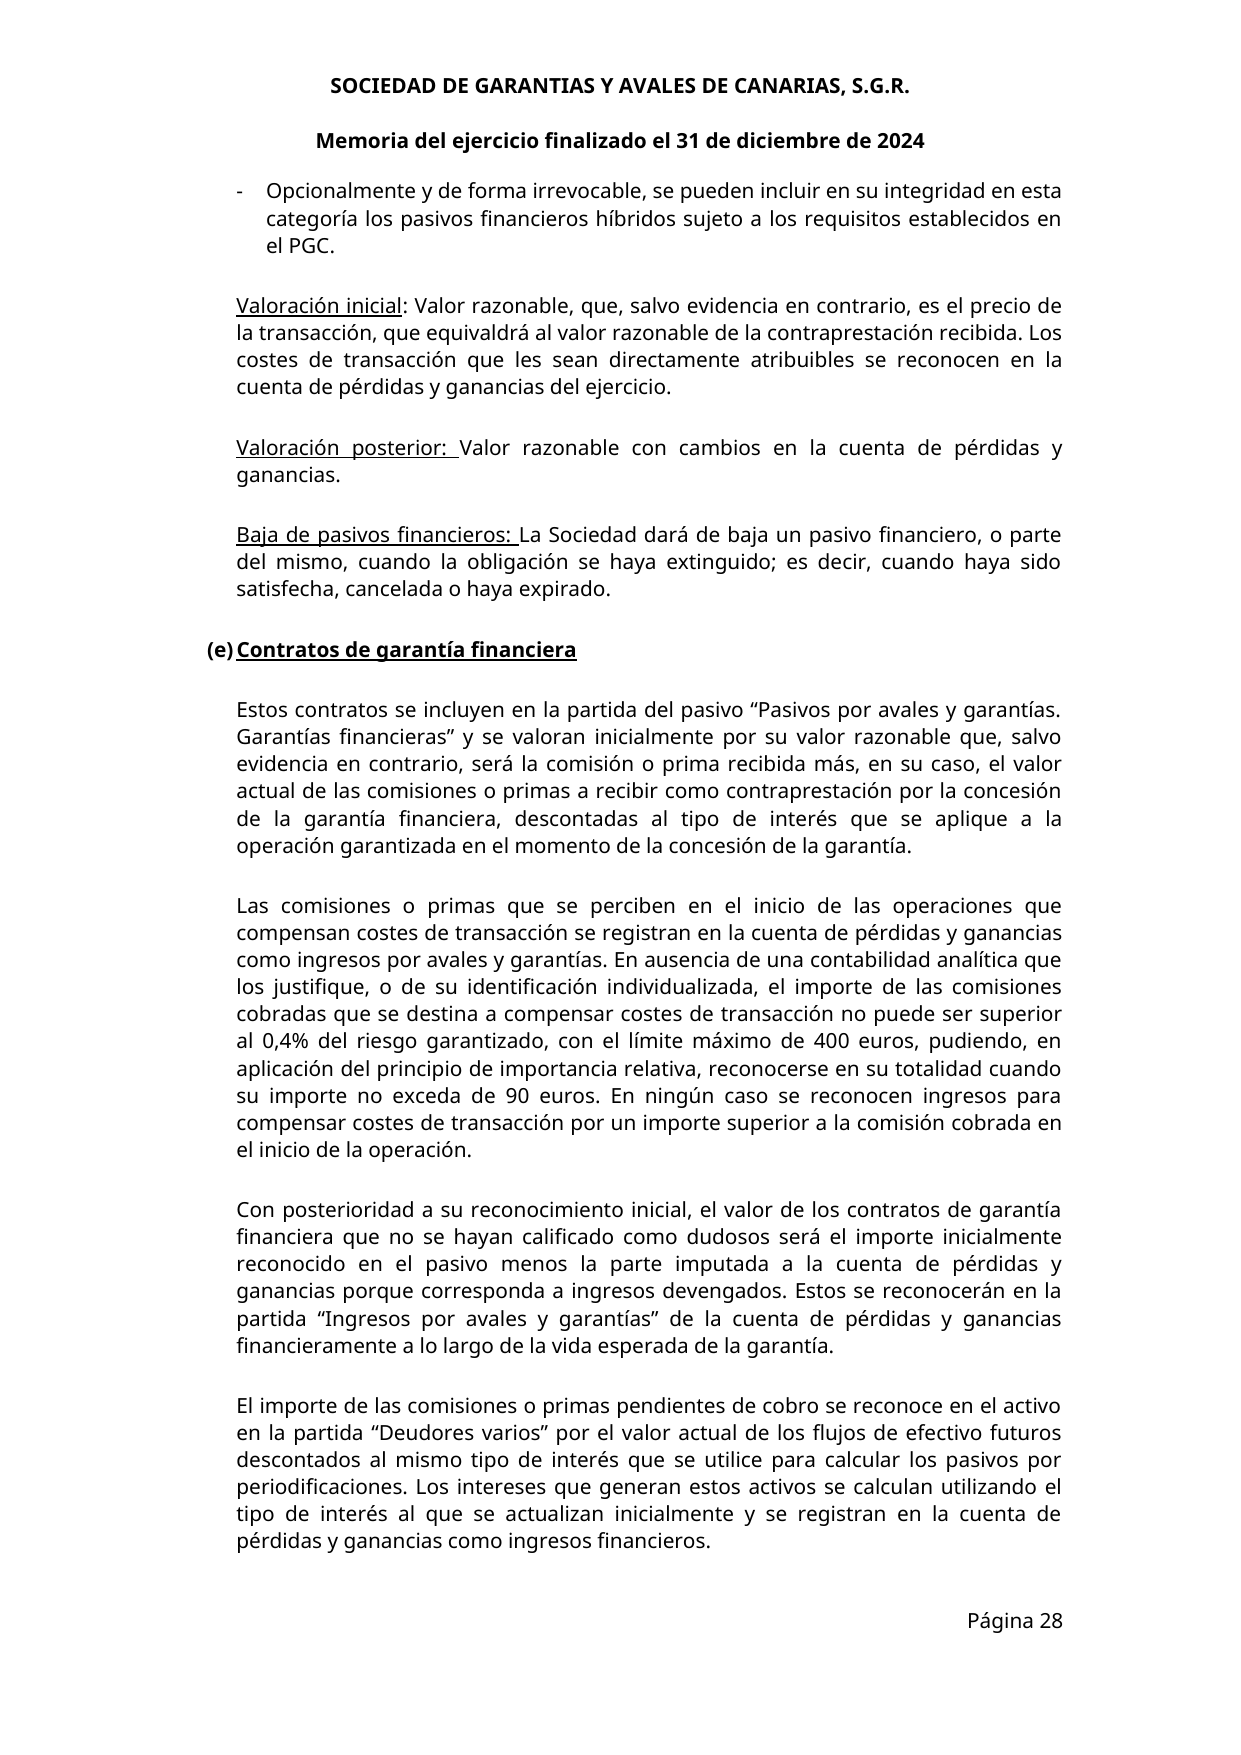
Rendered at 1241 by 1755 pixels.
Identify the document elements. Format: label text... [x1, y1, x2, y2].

text Baja de pasivos financieros: La Sociedad dará de baja un pasivo financiero, o parte del mismo, cuando la obligación se haya extinguido; es decir, cuando haya sido satisfecha, cancelada o haya expirado. [236, 521, 1063, 602]
text Valoración posterior: Valor razonable con cambios en la cuenta de pérdidas y ganancias. [236, 433, 1063, 488]
text - Opcionalmente y de forma irrevocable, se pueden incluir en su integridad en esta categoría los pasivos financieros híbridos sujeto a los requisitos establecidos en el PGC. [236, 177, 1063, 258]
text Con posterioridad a su reconocimiento inicial, el valor de los contratos de garantía financiera que no se hayan calificado como dudosos será el importe inicialmente reconocido en el pasivo menos la parte imputada a la cuenta de pérdidas y ganancias porque corresponda a ingresos devengados. Estos se reconocerán en la partida “Ingresos por avales y garantías” de la cuenta de pérdidas y ganancias financieramente a lo largo de la vida esperada de la garantía. [236, 1196, 1063, 1358]
list Contratos de garantía financiera [207, 636, 1063, 663]
text Las comisiones o primas que se perciben en el inicio de las operaciones que compensan costes de transacción se registran en la cuenta de pérdidas y ganancias como ingresos por avales y garantías. En ausencia de una contabilidad analítica que los justifique, o de su identificación individualizada, el importe de las comisiones cobradas que se destina a compensar costes de transacción no puede ser superior al 0,4% del riesgo garantizado, con el límite máximo de 400 euros, pudiendo, en aplicación del principio de importancia relativa, reconocerse en su totalidad cuando su importe no exceda de 90 euros. En ningún caso se reconocen ingresos para compensar costes de transacción por un importe superior a la comisión cobrada en el inicio de la operación. [236, 892, 1063, 1163]
text El importe de las comisiones o primas pendientes de cobro se reconoce en el activo en la partida “Deudores varios” por el valor actual de los flujos de efectivo futuros descontados al mismo tipo de interés que se utilice para calcular los pasivos por periodificaciones. Los intereses que generan estos activos se calculan utilizando el tipo de interés al que se actualizan inicialmente y se registran en la cuenta de pérdidas y ganancias como ingresos financieros. [236, 1392, 1063, 1554]
text Estos contratos se incluyen en la partida del pasivo “Pasivos por avales y garantías. Garantías financieras” y se valoran inicialmente por su valor razonable que, salvo evidencia en contrario, será la comisión o prima recibida más, en su caso, el valor actual de las comisiones o primas a recibir como contraprestación por la concesión de la garantía financiera, descontadas al tipo de interés que se aplique a la operación garantizada en el momento de la concesión de la garantía. [236, 696, 1063, 858]
text Valoración inicial: Valor razonable, que, salvo evidencia en contrario, es el precio de la transacción, que equivaldrá al valor razonable de la contraprestación recibida. Los costes de transacción que les sean directamente atribuibles se reconocen en la cuenta de pérdidas y ganancias del ejercicio. [236, 292, 1063, 400]
